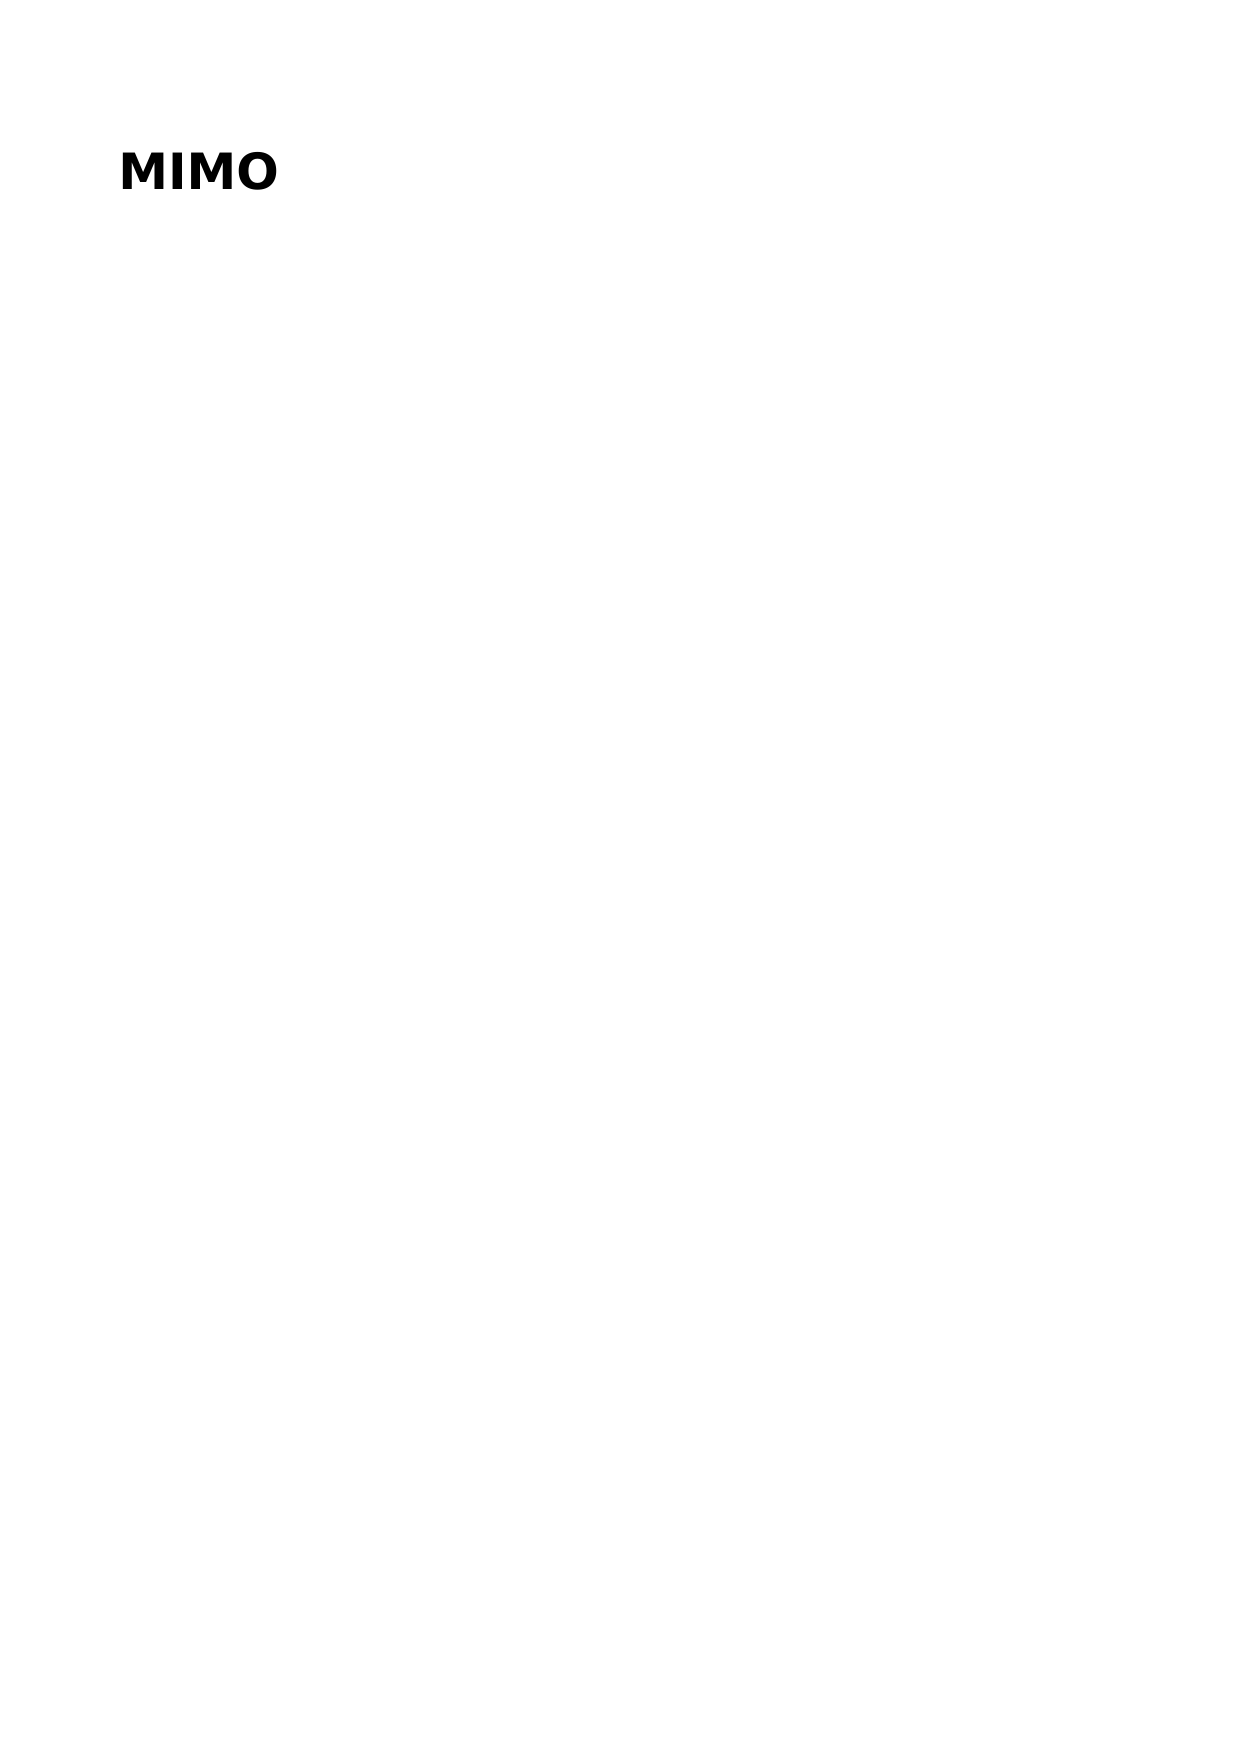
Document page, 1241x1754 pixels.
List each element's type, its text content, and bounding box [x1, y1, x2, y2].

subtitle MIMO [118, 143, 1122, 201]
